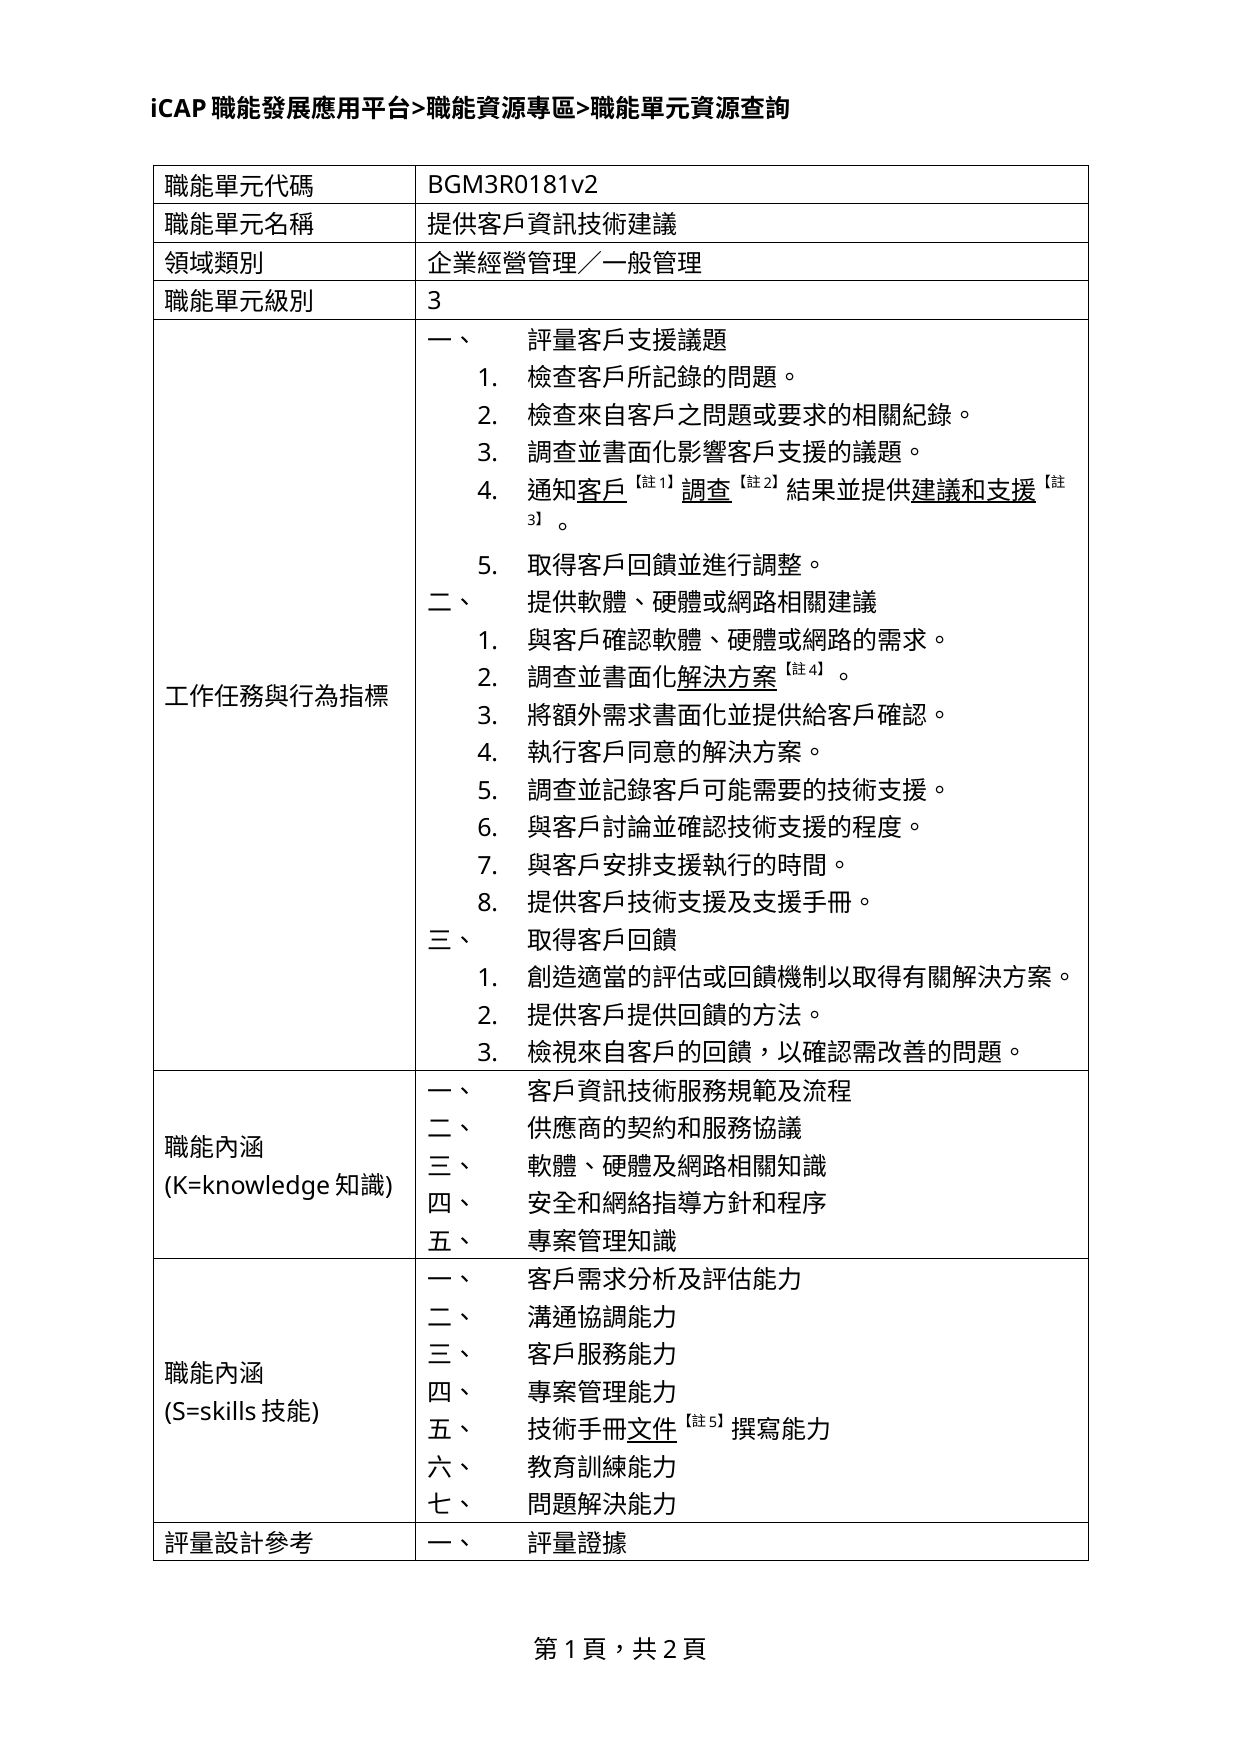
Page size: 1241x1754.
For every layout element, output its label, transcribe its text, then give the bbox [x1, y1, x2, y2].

table_cell 客戶資訊技術服務規範及流程 供應商的契約和服務協議 軟體、硬體及網路相關知識 安全和網絡指導方針和程序 專案管理知識 [416, 1071, 1088, 1258]
table_cell 提供客戶資訊技術建議 [416, 204, 1088, 242]
table_cell 領域類別 [154, 243, 415, 280]
table_header 職能單元代碼 [154, 166, 415, 203]
table_header BGM3R0181v2 [416, 166, 1088, 203]
table_cell 職能單元級別 [154, 281, 415, 319]
table_cell 評量設計參考 [154, 1523, 415, 1560]
table_cell 工作任務與行為指標 [154, 320, 415, 1070]
table_cell 企業經營管理／一般管理 [416, 243, 1088, 280]
table_cell 職能單元名稱 [154, 204, 415, 242]
table_cell 客戶需求分析及評估能力 溝通協調能力 客戶服務能力 專案管理能力 技術手冊文件【註5】撰寫能力 教育訓練能力 問題解決能力 [416, 1259, 1088, 1522]
table_cell 職能內涵 (K=knowledge知識) [154, 1071, 415, 1258]
table_cell 評量證據 能完成調查客戶支援需求。 能完成與客戶諮詢後所提交的解決方案書面報告。 能以清晰明瞭傳達完整技術資訊給客戶。 能提供技術支援及相關文件。 評量情境與資源 符合工作實務之軟、硬體及網路設備。 符合工作實務之相關文件表單。 評量方法 以書面方式評估受評者對本單元職能內涵之了解。 評估受評者所提交的技術建議報告。 評量者提供模擬情境，受評者實際進行個案討論。 [416, 1523, 1088, 1560]
table_cell 職能內涵 (S=skills技能) [154, 1259, 415, 1522]
table_cell 3 [416, 281, 1088, 319]
table_cell 評量客戶支援議題 檢查客戶所記錄的問題。 檢查來自客戶之問題或要求的相關紀錄。 調查並書面化影響客戶支援的議題。 通知客戶【註1】調查【註2】結果並提供建議和支援【註3】。 取得客戶回饋並進行調整。 提供軟體、硬體或網路相關建議 與客戶確認軟體、硬體或網路的需求。 調查並書面化解決方案【註4】。 將額外需求書面化並提供給客戶確認。 執行客戶同意的解決方案。 調查並記錄客戶可能需要的技術支援。 與客戶討論並確認技術支援的程度。 與客戶安排支援執行的時間。 提供客戶技術支援及支援手冊。 取得客戶回饋 創造適當的評估或回饋機制以取得有關解決方案。 提供客戶提供回饋的方法。 檢視來自客戶的回饋，以確認需改善的問題。 [416, 320, 1088, 1070]
